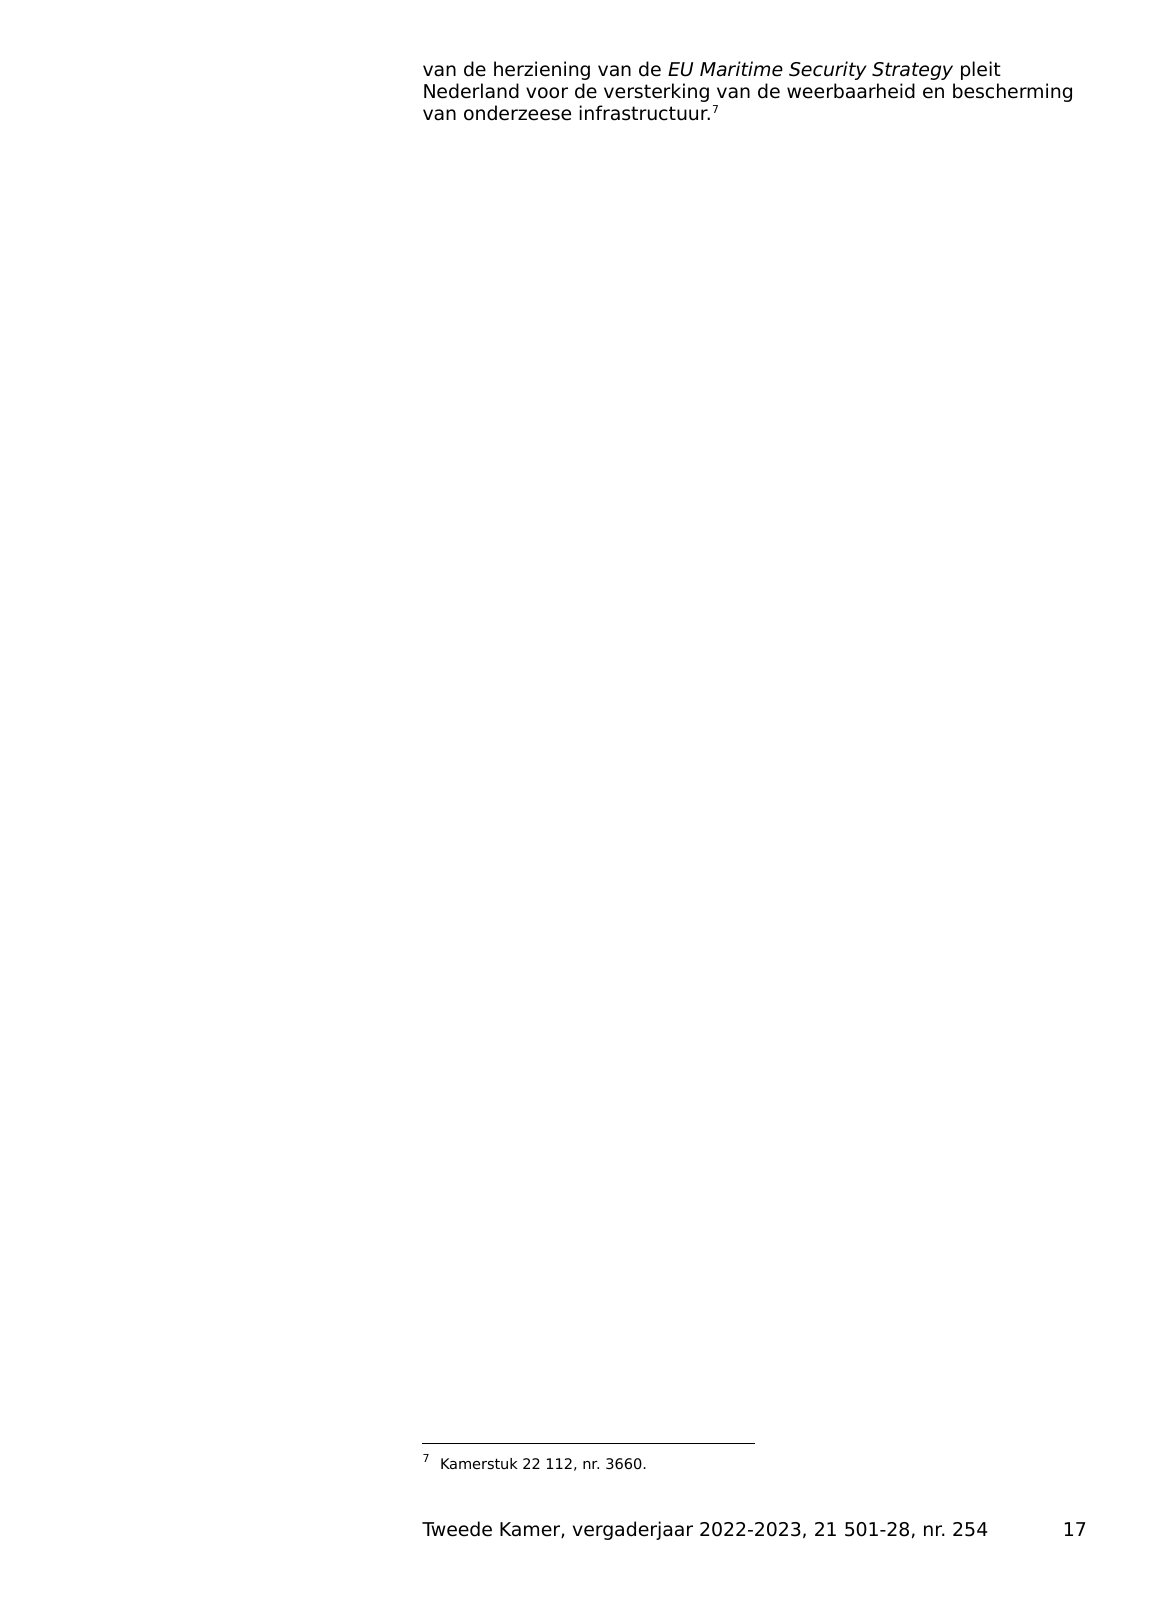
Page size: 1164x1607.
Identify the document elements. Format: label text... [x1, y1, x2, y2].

text van de herziening van de EU Maritime Security Strategy pleit Nederland voor de versterking van de weerbaarheid en bescherming van onderzeese infrastructuur. [422, 59, 1087, 125]
text Kamerstuk 22 112, nr. 3660. [422, 1452, 1087, 1474]
